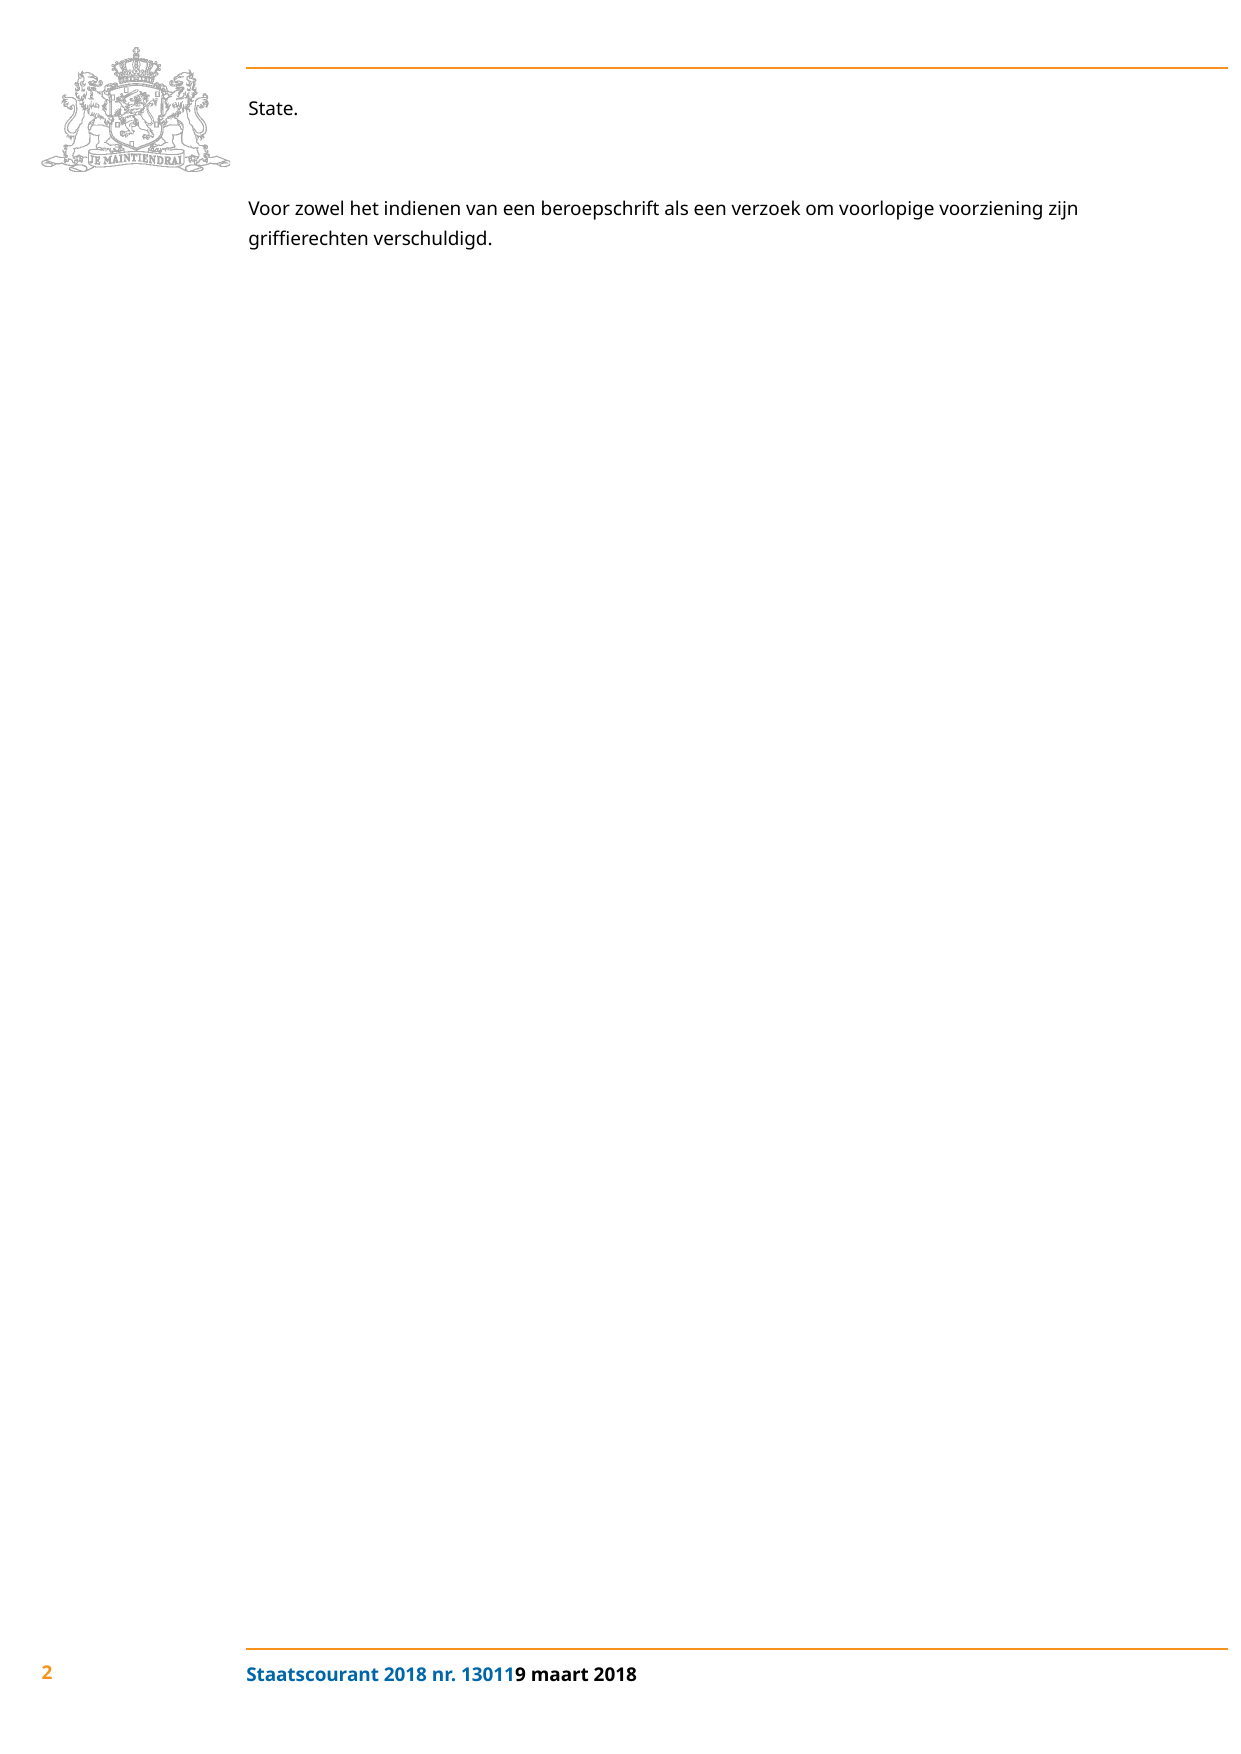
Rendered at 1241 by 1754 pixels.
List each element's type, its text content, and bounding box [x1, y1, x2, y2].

text Voor zowel het indienen van een beroepschrift als een verzoek om voorlopige voorziening zijn griffierechten verschuldigd. [248, 196, 1152, 251]
picture [41, 47, 231, 172]
text State. [248, 95, 1152, 121]
